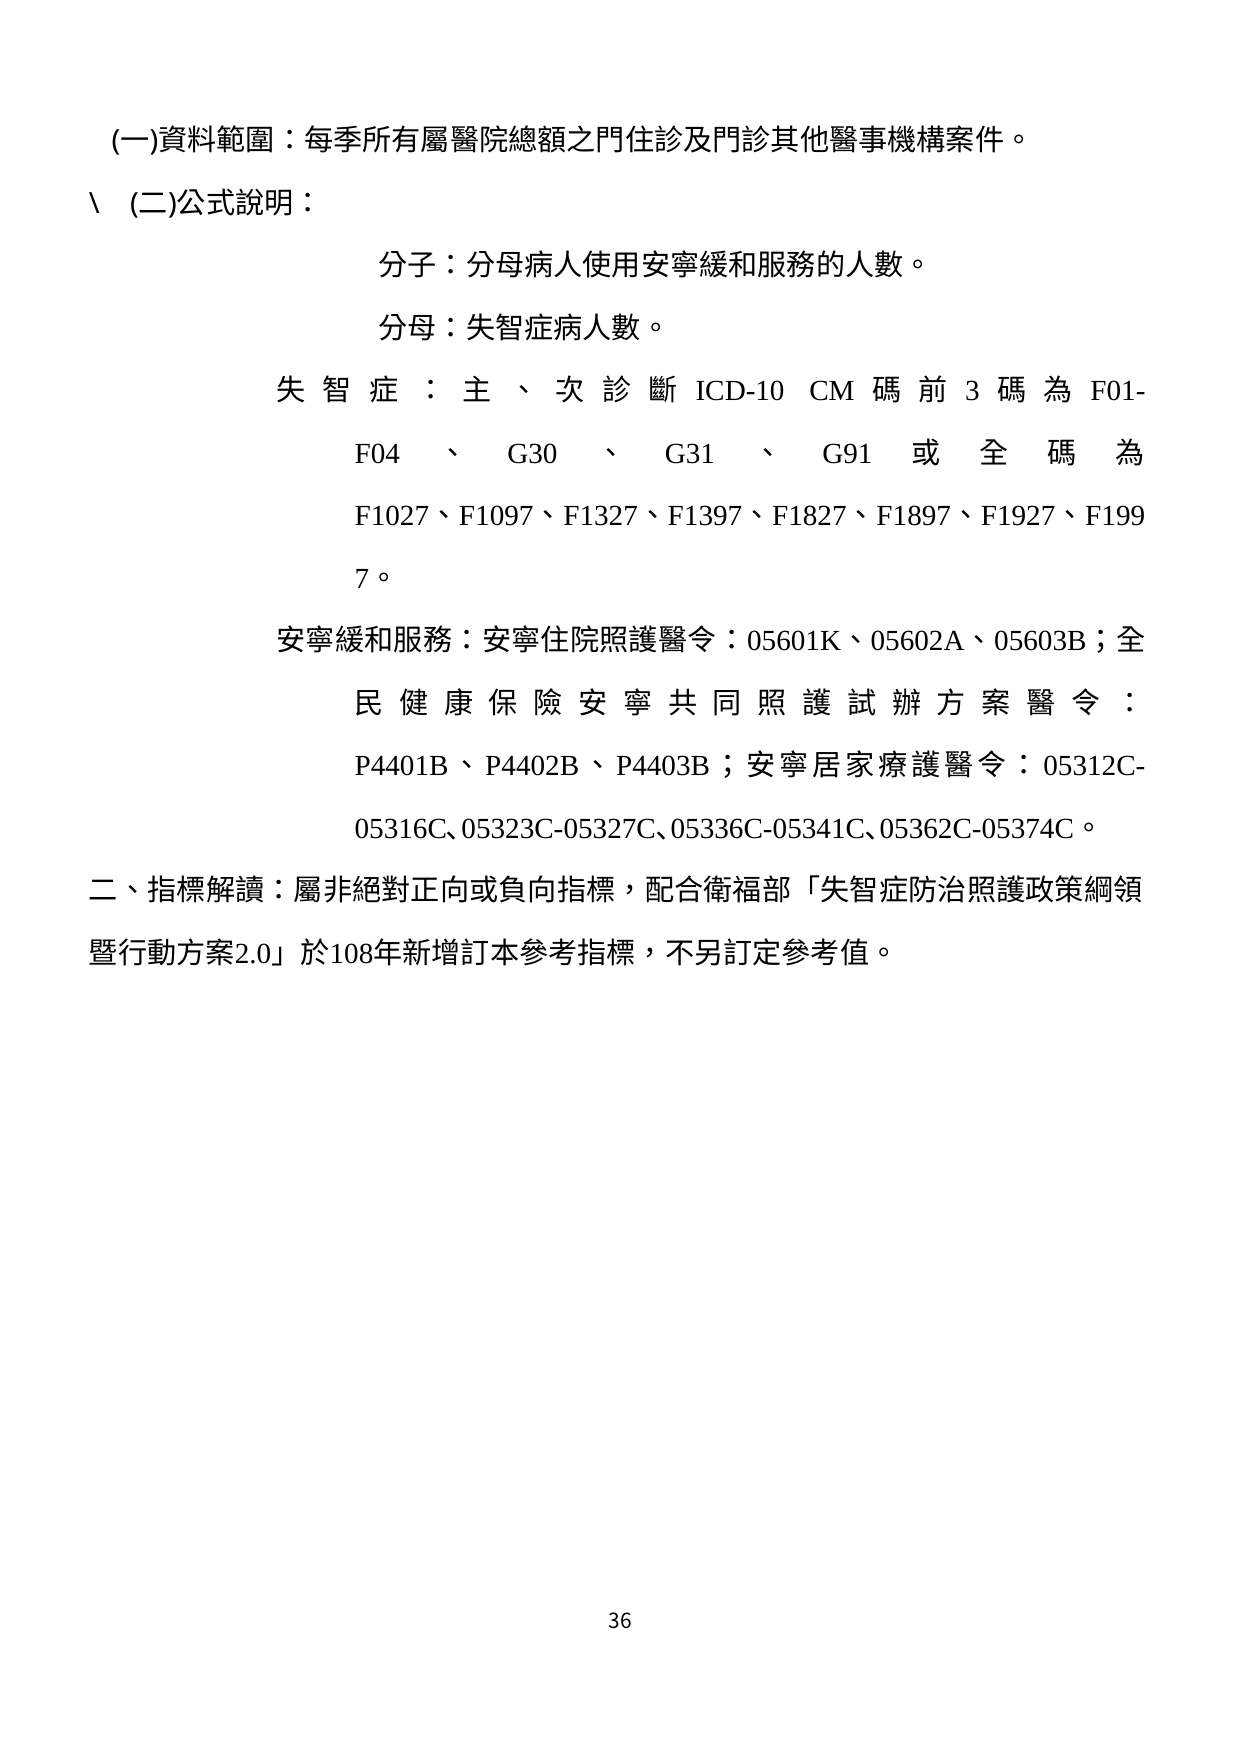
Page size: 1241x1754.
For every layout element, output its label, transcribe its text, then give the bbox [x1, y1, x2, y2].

text 分子：分母病人使用安寧緩和服務的人數。 [378, 221, 1145, 284]
text 安寧緩和服務：安寧住院照護醫令：05601K、05602A、05603B；全民健康保險安寧共同照護試辦方案醫令：P4401B、P4402B、P4403B；安寧居家療護醫令：05312C-05316C､05323C-05327C､05336C-05341C､05362C-05374C。 [276, 596, 1145, 846]
text 失智症：主、次診斷ICD-10 CM碼前3碼為F01-F04、G30、G31、G91或全碼為F1027、F1097、F1327、F1397、F1827、F1897、F1927、F1997。 [276, 346, 1145, 596]
text (一)資料範圍：每季所有屬醫院總額之門住診及門診其他醫事機構案件。 [89, 96, 1145, 159]
text \ (二)公式說明： [89, 159, 1145, 221]
list 二、指標解讀：屬非絕對正向或負向指標，配合衛福部「失智症防治照護政策綱領暨行動方案2.0」於108年新增訂本參考指標，不另訂定參考值。 [89, 846, 1145, 971]
text 分母：失智症病人數。 [378, 284, 1145, 346]
